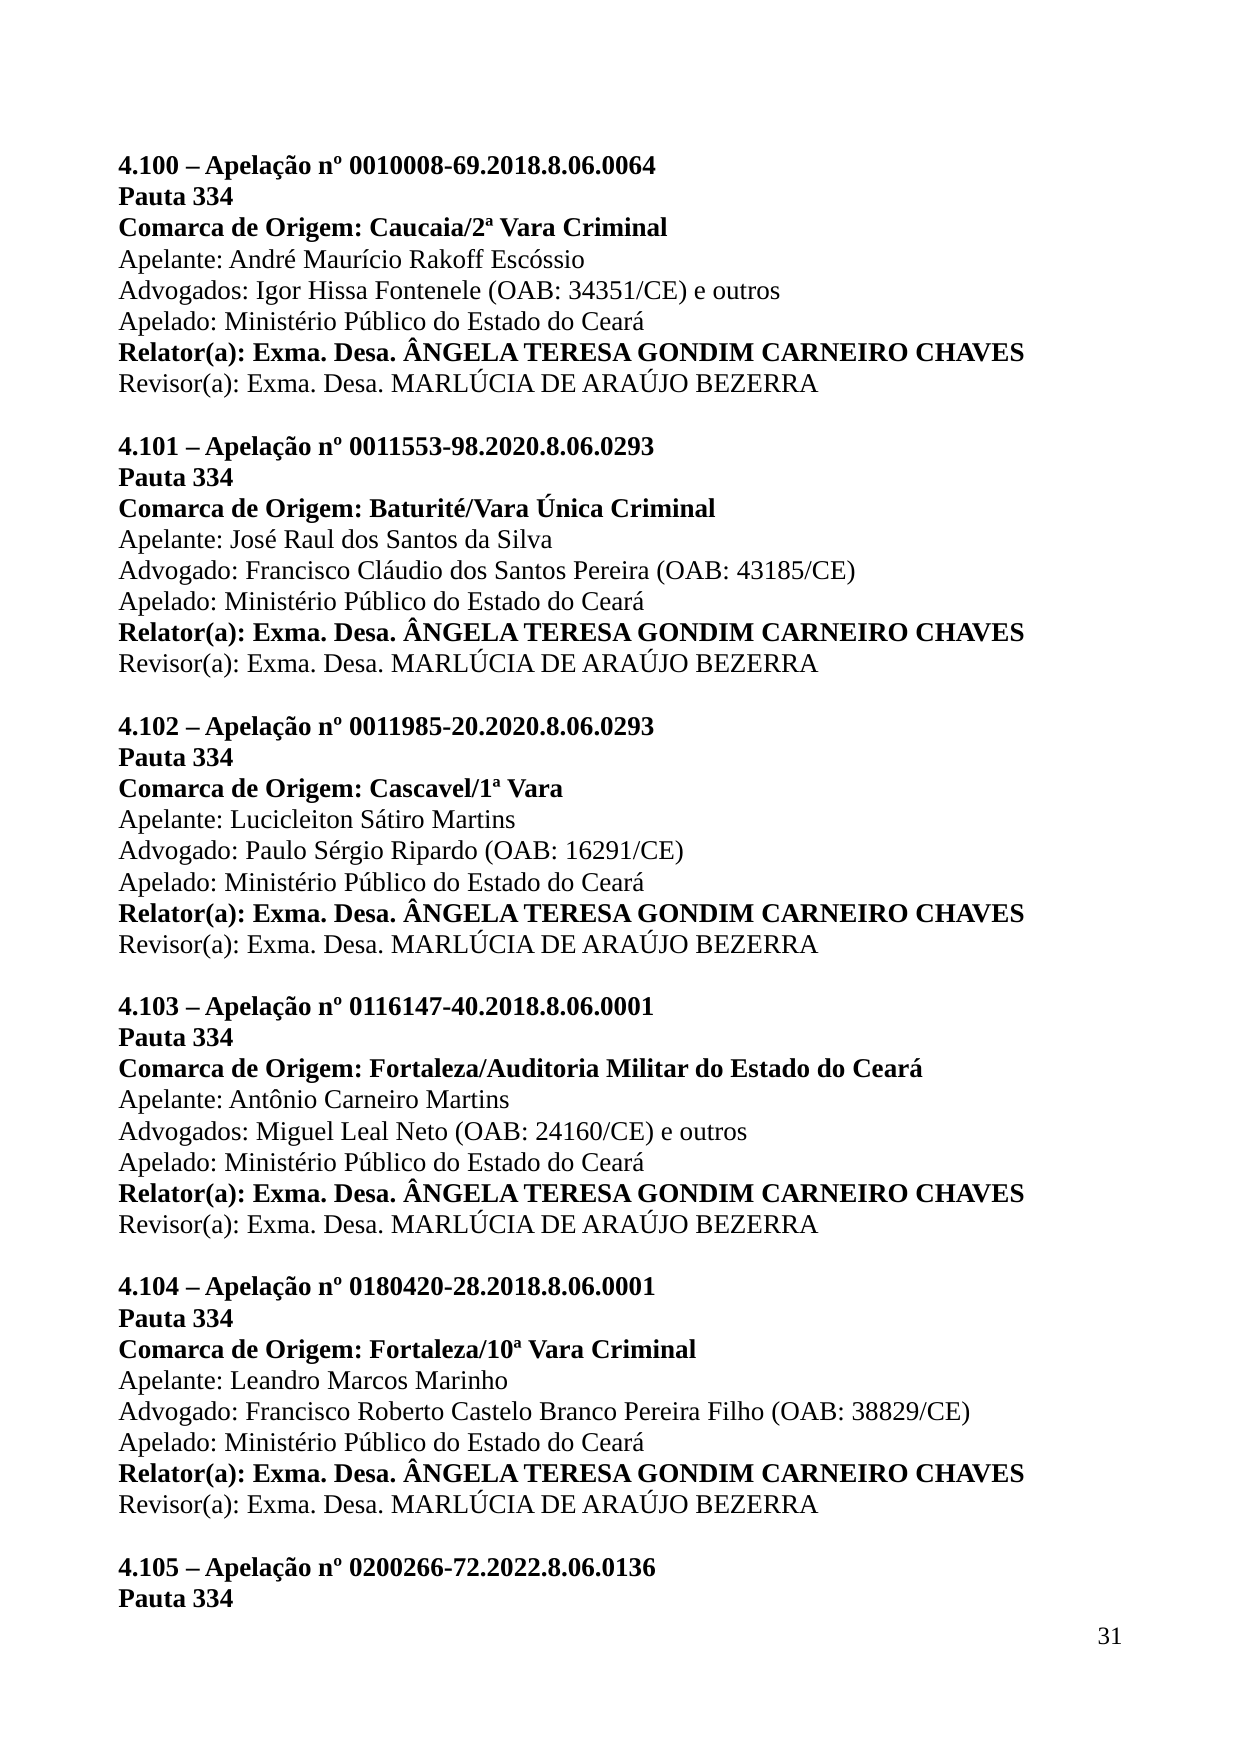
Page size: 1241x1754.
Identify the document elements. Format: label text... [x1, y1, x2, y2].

text 4.102 – Apelação nº 0011985-20.2020.8.06.0293 [118, 710, 1122, 741]
text Apelante: Antônio Carneiro Martins [118, 1084, 1122, 1115]
text Revisor(a): Exma. Desa. MARLÚCIA DE ARAÚJO BEZERRA [118, 1488, 1122, 1520]
text Advogados: Miguel Leal Neto (OAB: 24160/CE) e outros [118, 1115, 1122, 1146]
text Comarca de Origem: Caucaia/2ª Vara Criminal [118, 212, 1122, 243]
text Pauta 334 [118, 461, 1122, 492]
text Apelante: André Maurício Rakoff Escóssio [118, 243, 1122, 274]
text Pauta 334 [118, 1582, 1122, 1613]
text Revisor(a): Exma. Desa. MARLÚCIA DE ARAÚJO BEZERRA [118, 928, 1122, 959]
text Pauta 334 [118, 1302, 1122, 1333]
text Revisor(a): Exma. Desa. MARLÚCIA DE ARAÚJO BEZERRA [118, 648, 1122, 679]
text Apelado: Ministério Público do Estado do Ceará [118, 866, 1122, 897]
text Relator(a): Exma. Desa. ÂNGELA TERESA GONDIM CARNEIRO CHAVES [118, 616, 1122, 648]
text Advogado: Francisco Cláudio dos Santos Pereira (OAB: 43185/CE) [118, 554, 1122, 585]
text 4.100 – Apelação nº 0010008-69.2018.8.06.0064 [118, 149, 1122, 180]
text Comarca de Origem: Fortaleza/Auditoria Militar do Estado do Ceará [118, 1052, 1122, 1084]
text Apelado: Ministério Público do Estado do Ceará [118, 305, 1122, 336]
text Revisor(a): Exma. Desa. MARLÚCIA DE ARAÚJO BEZERRA [118, 1208, 1122, 1239]
text 4.101 – Apelação nº 0011553-98.2020.8.06.0293 [118, 429, 1122, 461]
text Apelado: Ministério Público do Estado do Ceará [118, 585, 1122, 616]
text Pauta 334 [118, 180, 1122, 212]
text Advogado: Francisco Roberto Castelo Branco Pereira Filho (OAB: 38829/CE) [118, 1395, 1122, 1426]
text Pauta 334 [118, 741, 1122, 772]
text Apelado: Ministério Público do Estado do Ceará [118, 1426, 1122, 1457]
text 4.105 – Apelação nº 0200266-72.2022.8.06.0136 [118, 1551, 1122, 1582]
text Comarca de Origem: Baturité/Vara Única Criminal [118, 492, 1122, 523]
text Comarca de Origem: Fortaleza/10ª Vara Criminal [118, 1333, 1122, 1364]
text Relator(a): Exma. Desa. ÂNGELA TERESA GONDIM CARNEIRO CHAVES [118, 1457, 1122, 1488]
text Apelante: José Raul dos Santos da Silva [118, 523, 1122, 554]
text 4.103 – Apelação nº 0116147-40.2018.8.06.0001 [118, 990, 1122, 1021]
text Relator(a): Exma. Desa. ÂNGELA TERESA GONDIM CARNEIRO CHAVES [118, 1177, 1122, 1208]
text Revisor(a): Exma. Desa. MARLÚCIA DE ARAÚJO BEZERRA [118, 367, 1122, 398]
text Advogados: Igor Hissa Fontenele (OAB: 34351/CE) e outros [118, 274, 1122, 305]
text Relator(a): Exma. Desa. ÂNGELA TERESA GONDIM CARNEIRO CHAVES [118, 897, 1122, 928]
text Comarca de Origem: Cascavel/1ª Vara [118, 772, 1122, 803]
text Apelante: Leandro Marcos Marinho [118, 1364, 1122, 1395]
text Pauta 334 [118, 1021, 1122, 1052]
text Relator(a): Exma. Desa. ÂNGELA TERESA GONDIM CARNEIRO CHAVES [118, 336, 1122, 367]
text 4.104 – Apelação nº 0180420-28.2018.8.06.0001 [118, 1271, 1122, 1302]
text Apelante: Lucicleiton Sátiro Martins [118, 803, 1122, 834]
text Apelado: Ministério Público do Estado do Ceará [118, 1146, 1122, 1177]
text Advogado: Paulo Sérgio Ripardo (OAB: 16291/CE) [118, 834, 1122, 866]
